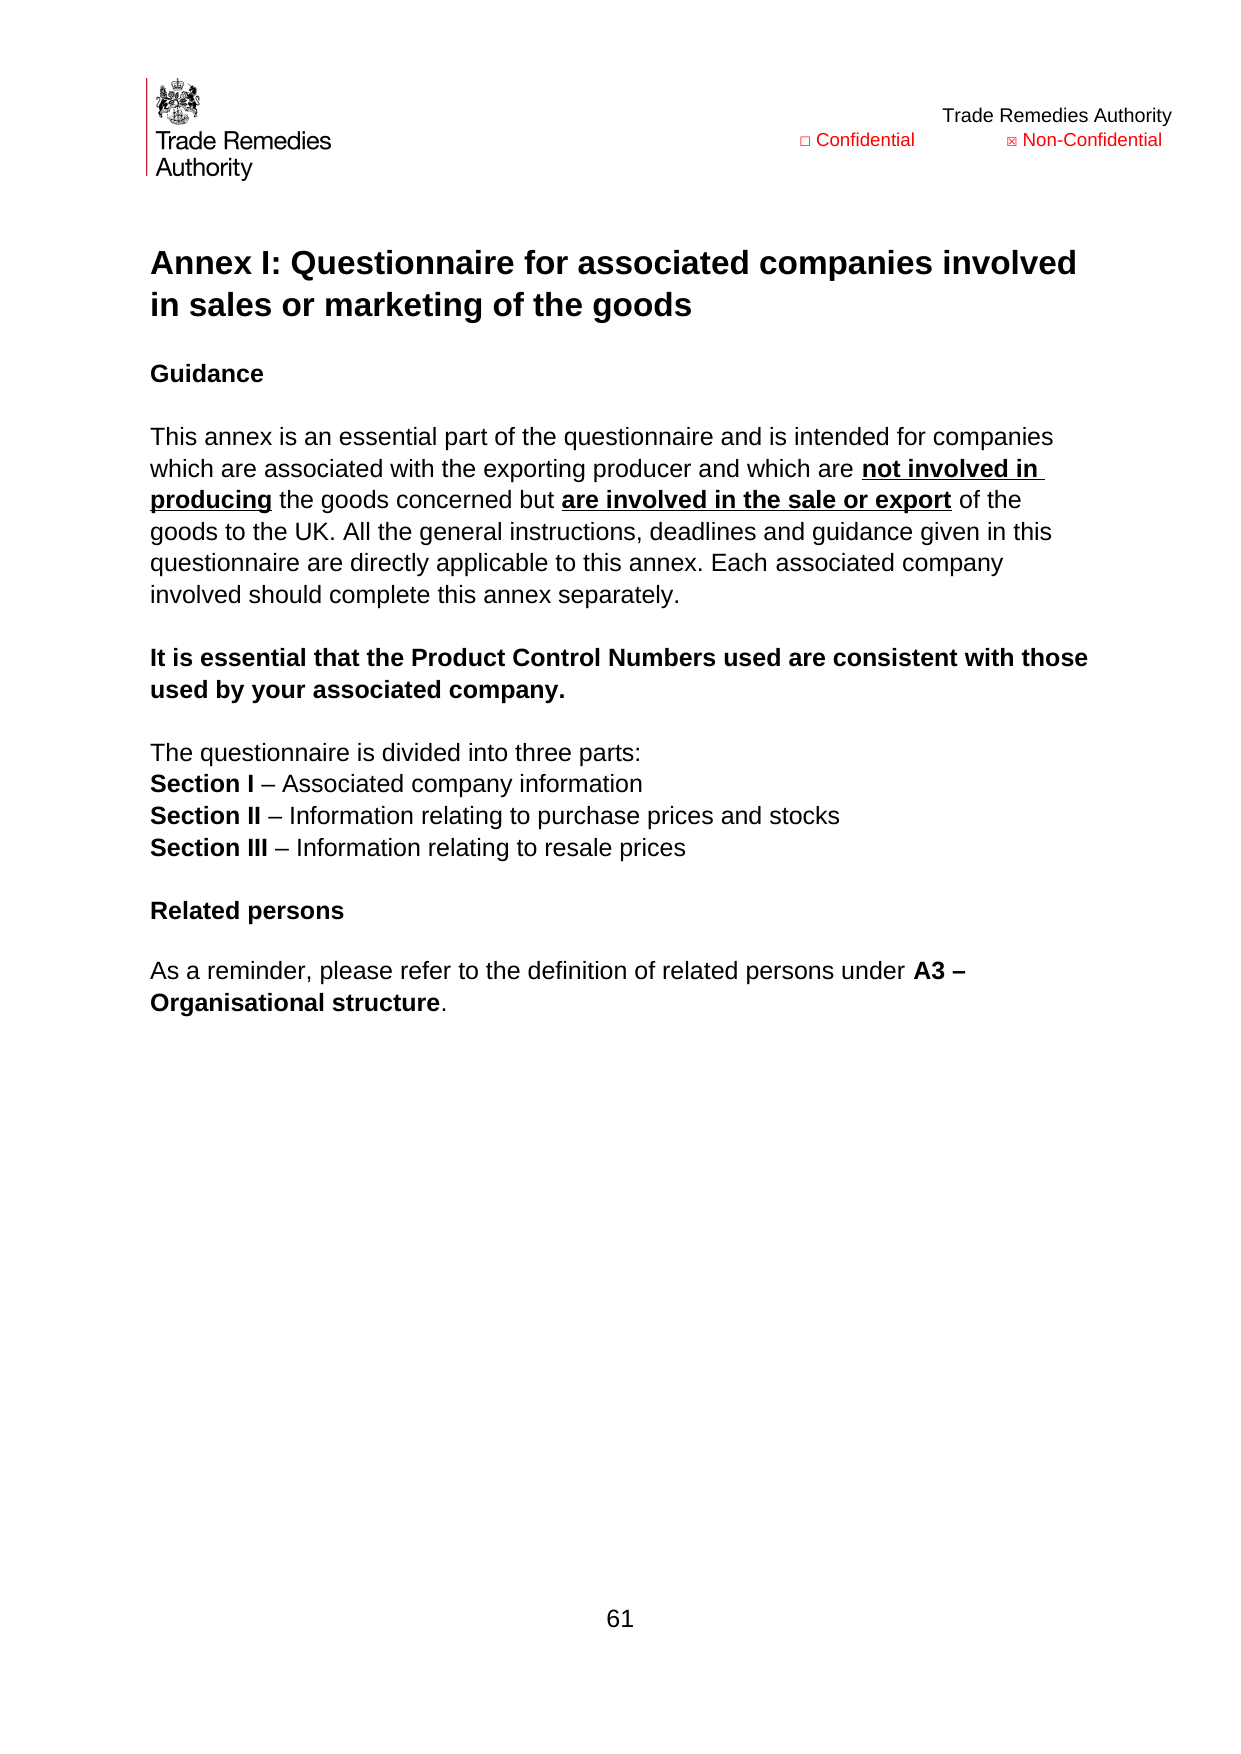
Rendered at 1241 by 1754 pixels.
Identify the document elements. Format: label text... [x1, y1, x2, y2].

text Section II – Information relating to purchase prices and stocks [150, 801, 1090, 830]
text The questionnaire is divided into three parts: [150, 738, 1090, 767]
text As a reminder, please refer to the definition of related persons under A3 – Organisational structure. [150, 956, 1090, 1016]
subtitle Annex I: Questionnaire for associated companies involved in sales or marketing of the goods [150, 243, 1090, 324]
text It is essential that the Product Control Numbers used are consistent with those used by your associated company. [150, 643, 1090, 703]
text Section III – Information relating to resale prices [150, 832, 1090, 861]
subtitle Related persons [150, 896, 1090, 924]
text This annex is an essential part of the questionnaire and is intended for companies which are associated with the exporting producer and which are not involved in producing the goods concerned but are involved in the sale or export of the goods to the UK. All the general instructions, deadlines and guidance given in this questionnaire are directly applicable to this annex. Each associated company involved should complete this annex separately. [150, 422, 1090, 609]
text Section I – Associated company information [150, 769, 1090, 798]
subtitle Guidance [150, 359, 1090, 388]
